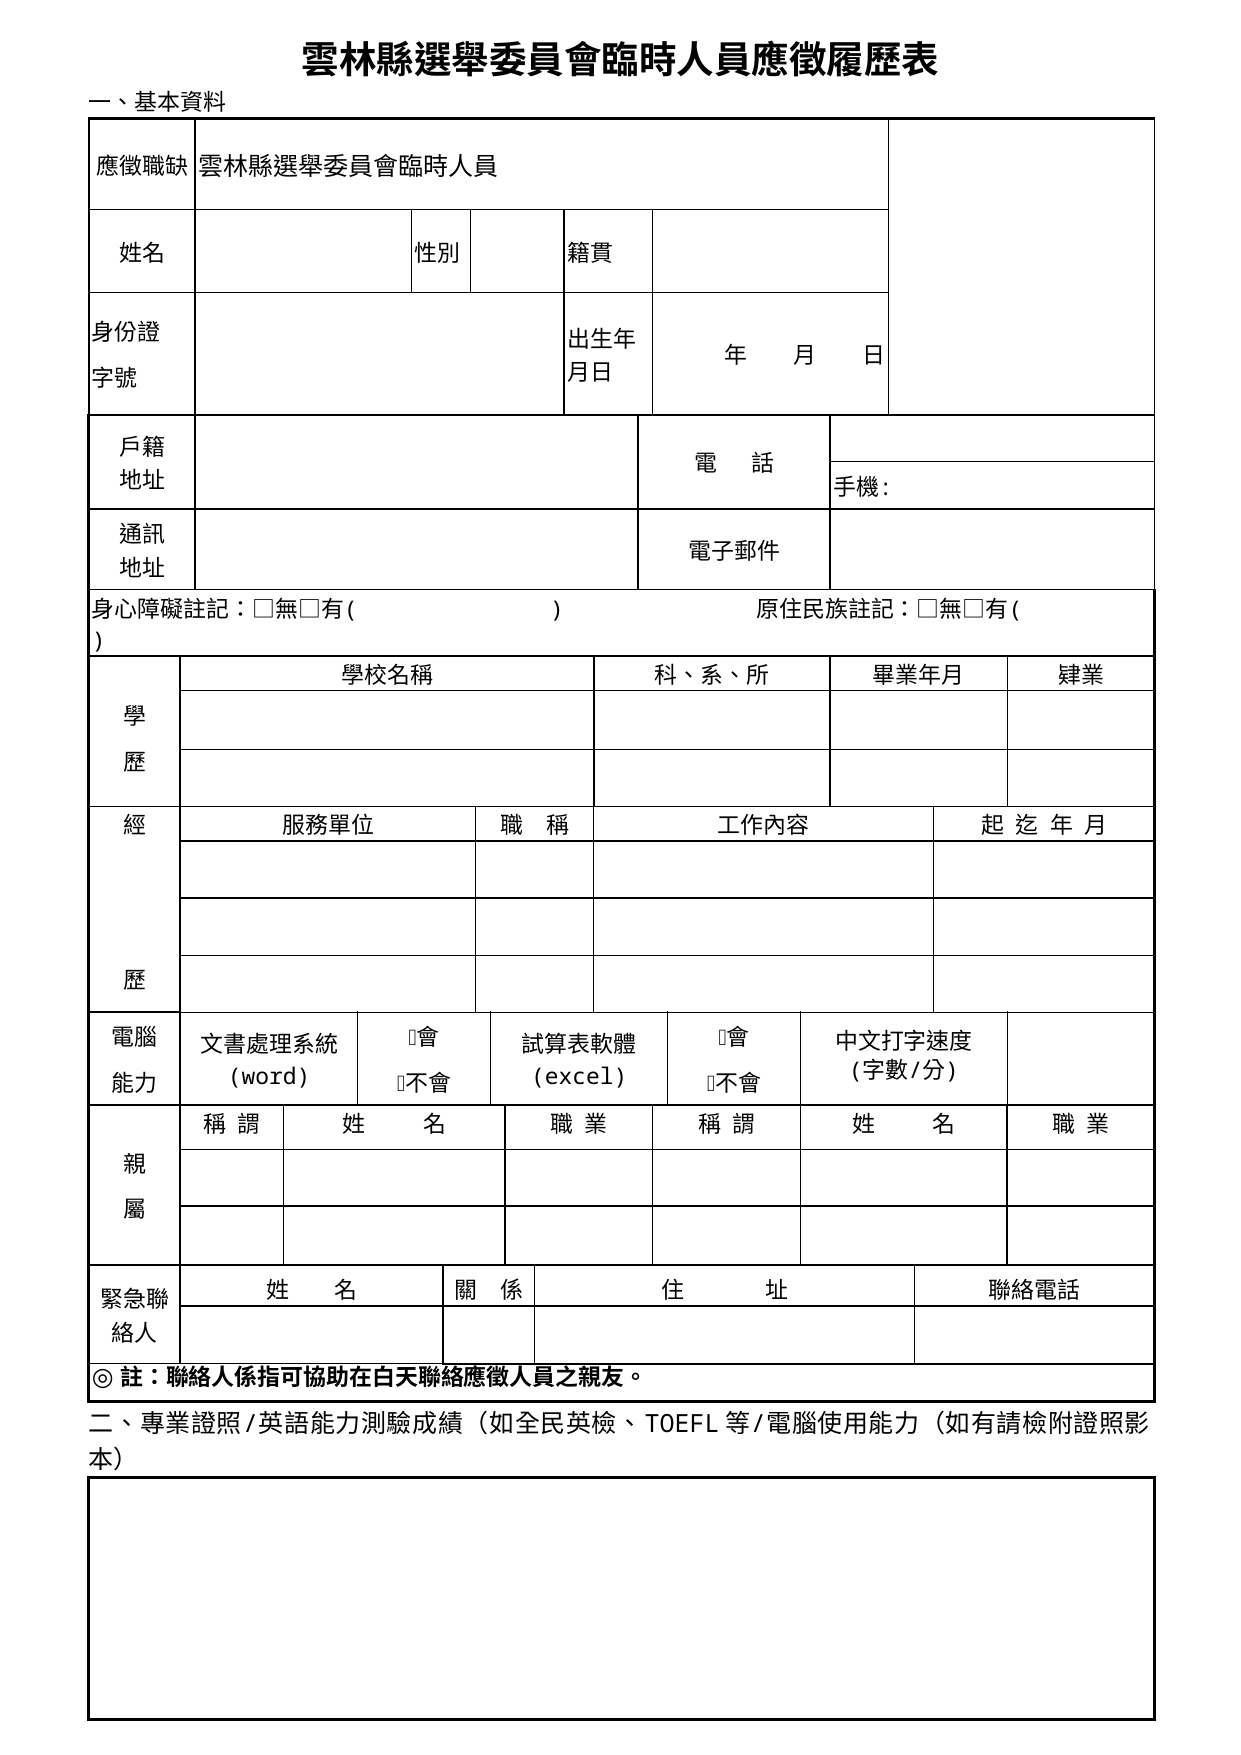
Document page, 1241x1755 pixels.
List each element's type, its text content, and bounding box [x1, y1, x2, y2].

table_cell [476, 956, 593, 1011]
table_cell 文書處理系統(word) [181, 1013, 357, 1104]
table_cell [934, 842, 1153, 897]
table_cell [181, 1207, 283, 1264]
table_cell [506, 1207, 652, 1264]
table_cell [196, 210, 411, 292]
table_cell [476, 899, 593, 954]
table_cell 年 月 日 [653, 293, 888, 414]
table_cell 電 話 [639, 416, 829, 508]
table_cell [196, 416, 637, 508]
table_cell [1008, 750, 1153, 806]
table_cell 經 [90, 807, 179, 840]
table_cell 職 稱 [476, 807, 593, 840]
table_cell 身心障礙註記：□無□有( ) 原住民族註記：□無□有( ) [90, 590, 1153, 655]
table_cell [181, 750, 593, 806]
table_cell 性別 [412, 210, 470, 292]
table_cell 學 歷 [90, 690, 179, 806]
table_cell 姓 名 [801, 1106, 1006, 1149]
table_cell [595, 750, 829, 806]
table_cell 住 址 [535, 1266, 914, 1305]
text 雲林縣選舉委員會臨時人員應徵履歷表 [89, 29, 1152, 84]
table_cell 起 迄 年 月 [934, 807, 1153, 840]
table_cell [284, 1207, 504, 1264]
table_cell [653, 1150, 800, 1205]
table_cell [90, 897, 179, 954]
table_cell [595, 691, 829, 749]
table_cell 通訊 地址 [90, 510, 194, 589]
table_cell [934, 899, 1153, 954]
table_cell [934, 956, 1153, 1011]
table_cell [1008, 1150, 1153, 1205]
text 二、專業證照/英語能力測驗成績（如全民英檢、TOEFL等/電腦使用能力（如有請檢附證照影本） [89, 1403, 1152, 1476]
table_cell ◎ 註：聯絡人係指可協助在白天聯絡應徵人員之親友。 [90, 1364, 1153, 1400]
table_cell 稱 謂 [181, 1106, 283, 1149]
table_header 雲林縣選舉委員會臨時人員 [196, 120, 888, 209]
table_cell 姓名 [90, 210, 194, 292]
table_cell [90, 657, 179, 690]
table_cell 畢業年月 [831, 657, 1007, 690]
table_header [889, 120, 1154, 292]
table_cell [594, 842, 933, 897]
table_cell 關 係 [444, 1266, 534, 1305]
table_cell 聯絡電話 [915, 1266, 1153, 1305]
table_cell 身份證 字號 [90, 293, 194, 414]
table_cell 緊急聯絡人 [90, 1266, 179, 1363]
table_cell 學校名稱 [181, 657, 593, 690]
table_cell [831, 750, 1007, 806]
table_cell [1008, 1013, 1153, 1104]
table_cell [1008, 1207, 1153, 1264]
table_cell [653, 1207, 800, 1264]
table_cell [506, 1150, 652, 1205]
table_cell [181, 1150, 283, 1205]
table_cell 戶籍 地址 [90, 416, 194, 508]
table_cell 稱 謂 [653, 1106, 800, 1149]
table_cell [181, 1307, 442, 1363]
table_cell [831, 691, 1007, 749]
table_cell 電子郵件 [639, 510, 829, 589]
table_cell [181, 691, 593, 749]
table_cell 電腦 能力 [90, 1013, 179, 1104]
table_cell [181, 956, 475, 1011]
table_cell 親 屬 [90, 1106, 179, 1264]
table_cell [196, 293, 563, 414]
table_cell 姓 名 [284, 1106, 504, 1149]
table_cell [90, 840, 179, 897]
table_cell [801, 1207, 1006, 1264]
table_cell [196, 510, 637, 589]
table_cell [653, 210, 888, 292]
table_cell 職 業 [1008, 1106, 1153, 1149]
table_cell [831, 510, 1154, 589]
table_cell 姓 名 [181, 1266, 442, 1305]
table_cell 出生年月日 [565, 293, 652, 414]
table_cell 服務單位 [181, 807, 475, 840]
table_cell [801, 1150, 1006, 1205]
table_cell 會 不會 [358, 1013, 490, 1104]
table_cell 歷 [90, 955, 179, 1011]
table_cell 試算表軟體(excel) [491, 1013, 667, 1104]
table_cell [889, 292, 1154, 414]
table_cell [594, 899, 933, 954]
table_cell 中文打字速度 (字數/分) [801, 1013, 1007, 1104]
table_cell [476, 842, 593, 897]
table_cell 工作內容 [594, 807, 933, 840]
table_header [90, 1479, 1153, 1718]
table_cell 肄業 [1008, 657, 1153, 690]
table_cell [1008, 691, 1153, 749]
text 一、基本資料 [89, 84, 1152, 117]
table_cell [284, 1150, 504, 1205]
table_cell 職 業 [506, 1106, 652, 1149]
table_cell [594, 956, 933, 1011]
table_cell 會 不會 [668, 1013, 800, 1104]
table_cell [181, 842, 475, 897]
table_cell [535, 1307, 914, 1363]
table_cell 手機: [831, 462, 1154, 508]
table_cell [444, 1307, 534, 1363]
table_cell 科、系、所 [595, 657, 829, 690]
table_cell [915, 1307, 1153, 1363]
table_cell [471, 210, 563, 292]
table_cell 籍貫 [565, 210, 652, 292]
table_cell [181, 899, 475, 954]
table_cell [831, 416, 1154, 461]
table_header 應徵職缺 [90, 120, 194, 209]
